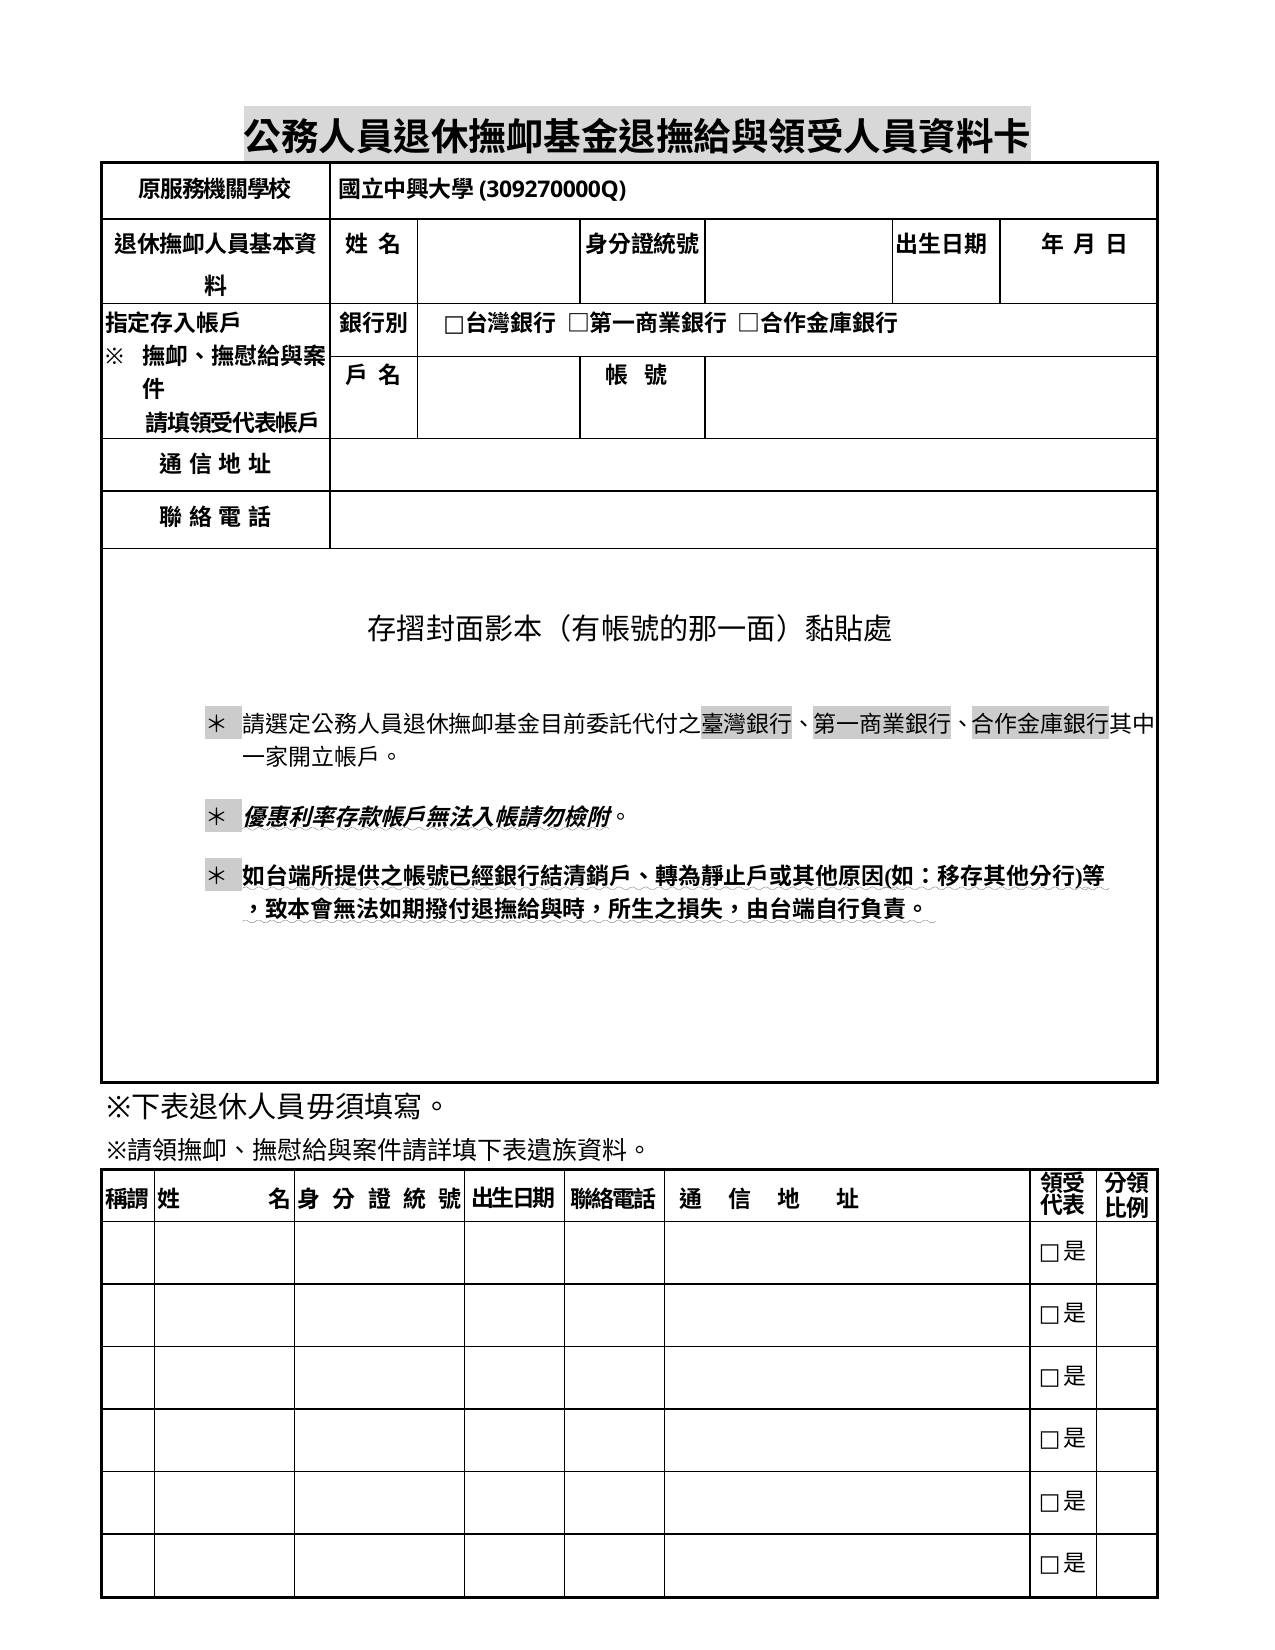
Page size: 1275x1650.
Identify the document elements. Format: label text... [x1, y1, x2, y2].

table_cell [465, 1472, 564, 1533]
table_header 聯絡電話 [565, 1171, 664, 1221]
table_cell 是 [1031, 1347, 1096, 1408]
table_cell [565, 1535, 664, 1596]
table_cell [103, 1285, 154, 1346]
table_cell [706, 357, 1156, 438]
table_cell [155, 1222, 294, 1283]
table_cell [155, 1472, 294, 1533]
table_cell [1097, 1222, 1156, 1283]
table_cell [565, 1410, 664, 1471]
table_cell [565, 1285, 664, 1346]
table_cell [1097, 1410, 1156, 1471]
table_cell [331, 439, 1156, 490]
table_cell 退休撫卹人員基本資料 [103, 220, 329, 303]
table_cell [665, 1222, 1029, 1283]
table_cell [1097, 1347, 1156, 1408]
table_cell 指定存入帳戶 撫卹、撫慰給與案件 請填領受代表帳戶 [103, 304, 329, 438]
table_cell [418, 220, 579, 303]
table_cell [665, 1535, 1029, 1596]
table_cell [565, 1472, 664, 1533]
table_header 領受 代表 [1031, 1171, 1096, 1221]
table_cell [155, 1410, 294, 1471]
table_cell [103, 1347, 154, 1408]
table_cell [295, 1410, 464, 1471]
table_cell [465, 1222, 564, 1283]
table_cell [1097, 1285, 1156, 1346]
table_header 分領 比例 [1097, 1171, 1156, 1221]
table_cell [103, 1472, 154, 1533]
table_header 國立中興大學 (309270000Q) [331, 164, 1156, 218]
table_cell [465, 1535, 564, 1596]
table_cell [295, 1222, 464, 1283]
table_cell 通 信 地 址 [103, 439, 329, 490]
table_header 姓名 [155, 1171, 294, 1221]
table_header 出生日期 [465, 1171, 564, 1221]
table_cell 是 [1031, 1285, 1096, 1346]
table_cell [155, 1347, 294, 1408]
table_cell [465, 1347, 564, 1408]
table_header 通 信 地 址 [665, 1171, 1029, 1221]
table_cell 銀行別 [331, 304, 417, 356]
table_header 稱謂 [103, 1171, 154, 1221]
table_header 原服務機關學校 [103, 164, 329, 218]
table_cell [665, 1347, 1029, 1408]
text ※下表退休人員毋須填寫。 [106, 1084, 1169, 1126]
table_cell 聯 絡 電 話 [103, 492, 329, 548]
table_cell [295, 1347, 464, 1408]
table_cell [565, 1222, 664, 1283]
table_cell 戶 名 [331, 357, 417, 438]
table_cell 存摺封面影本（有帳號的那一面）黏貼處 請選定公務人員退休撫卹基金目前委託代付之臺灣銀行、第一商業銀行、合作金庫銀行其中一家開立帳戶。 優惠利率存款帳戶無法入帳請勿檢附。 如台端所提供之帳號已經銀行結清銷戶、轉為靜止戶或其他原因(如：移存其他分行)等 ，致本會無法如期撥付退撫給與時，所生之損失，由台端自行負責。 [103, 549, 1156, 1081]
table_cell 年 月 日 [1001, 220, 1156, 303]
table_cell 出生日期 [893, 220, 999, 303]
table_cell [103, 1410, 154, 1471]
table_cell [665, 1472, 1029, 1533]
table_header 身分證統號 [295, 1171, 464, 1221]
table_cell [155, 1535, 294, 1596]
table_cell [665, 1410, 1029, 1471]
table_cell [465, 1410, 564, 1471]
text 公務人員退休撫卹基金退撫給與領受人員資料卡 [106, 106, 1169, 161]
table_cell [103, 1222, 154, 1283]
table_cell 是 [1031, 1472, 1096, 1533]
table_cell [665, 1285, 1029, 1346]
table_cell [418, 357, 579, 438]
table_cell [295, 1285, 464, 1346]
table_cell 是 [1031, 1222, 1096, 1283]
table_cell [565, 1347, 664, 1408]
table_cell 帳 號 [581, 357, 704, 438]
table_cell [295, 1472, 464, 1533]
table_cell [295, 1535, 464, 1596]
table_cell [1097, 1472, 1156, 1533]
table_cell □台灣銀行 □第一商業銀行 □合作金庫銀行 [418, 304, 1156, 356]
table_cell 是 [1031, 1535, 1096, 1596]
table_cell [155, 1285, 294, 1346]
table_cell [103, 1535, 154, 1596]
table_cell [465, 1285, 564, 1346]
table_cell [706, 220, 892, 303]
table_cell [1097, 1535, 1156, 1596]
table_cell 是 [1031, 1410, 1096, 1471]
text ※請領撫卹、撫慰給與案件請詳填下表遺族資料。 [106, 1126, 1169, 1167]
table_cell 姓 名 [331, 220, 417, 303]
table_cell [331, 492, 1156, 548]
table_cell 身分證統號 [581, 220, 704, 303]
